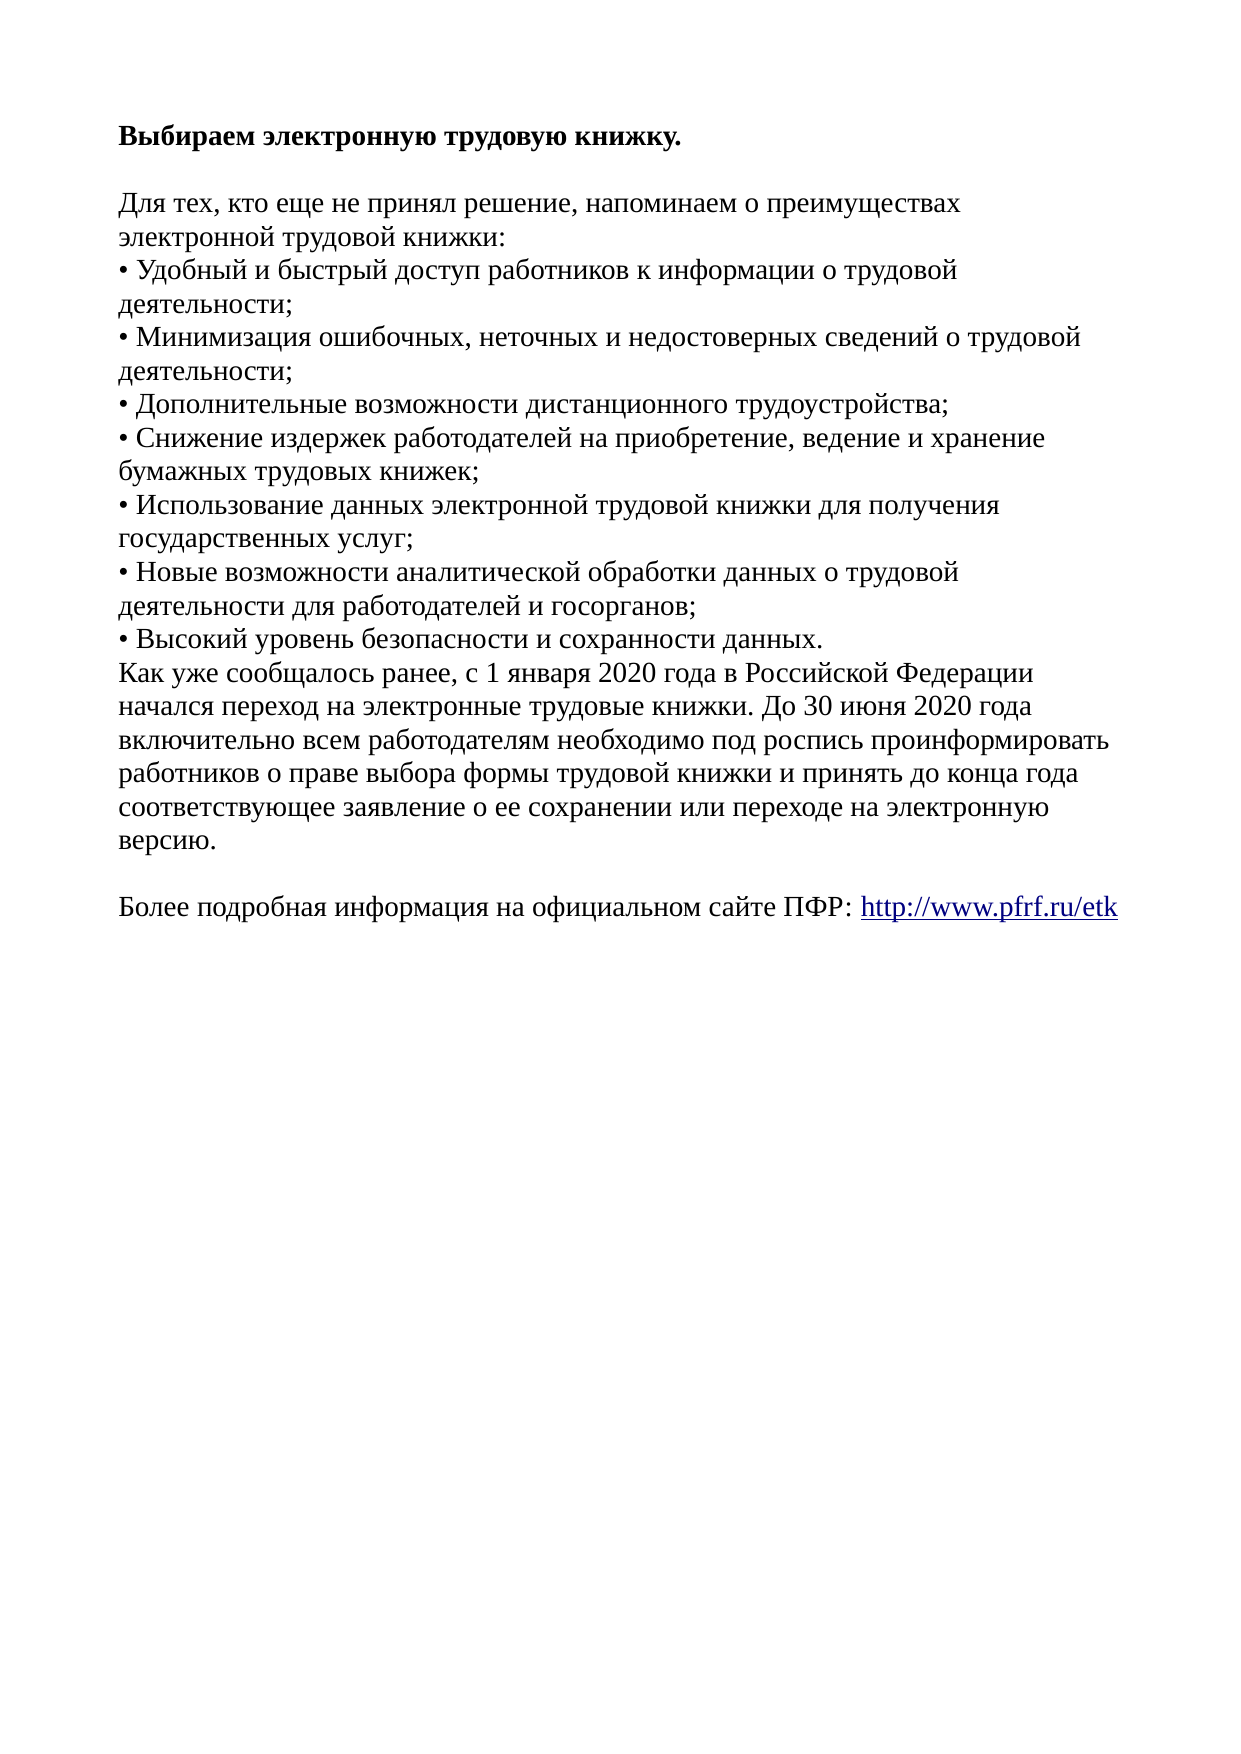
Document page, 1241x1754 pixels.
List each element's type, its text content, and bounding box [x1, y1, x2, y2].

text Выбираем электронную трудовую книжку. Для тех, кто еще не принял решение, напоминаем о преимуществах электронной трудовой книжки: • Удобный и быстрый доступ работников к информации о трудовой деятельности; • Минимизация ошибочных, неточных и недостоверных сведений о трудовой деятельности; • Дополнительные возможности дистанционного трудоустройства; • Снижение издержек работодателей на приобретение, ведение и хранение бумажных трудовых книжек; • Использование данных электронной трудовой книжки для получения государственных услуг; • Новые возможности аналитической обработки данных о трудовой деятельности для работодателей и госорганов; • Высокий уровень безопасности и сохранности данных. Как уже сообщалось ранее, с 1 января 2020 года в Российской Федерации начался переход на электронные трудовые книжки. До 30 июня 2020 года включительно всем работодателям необходимо под роспись проинформировать работников о праве выбора формы трудовой книжки и принять до конца года соответствующее заявление о ее сохранении или переходе на электронную версию. Более подробная информация на официальном сайте ПФР: http://www.pfrf.ru/etk [118, 118, 1122, 923]
